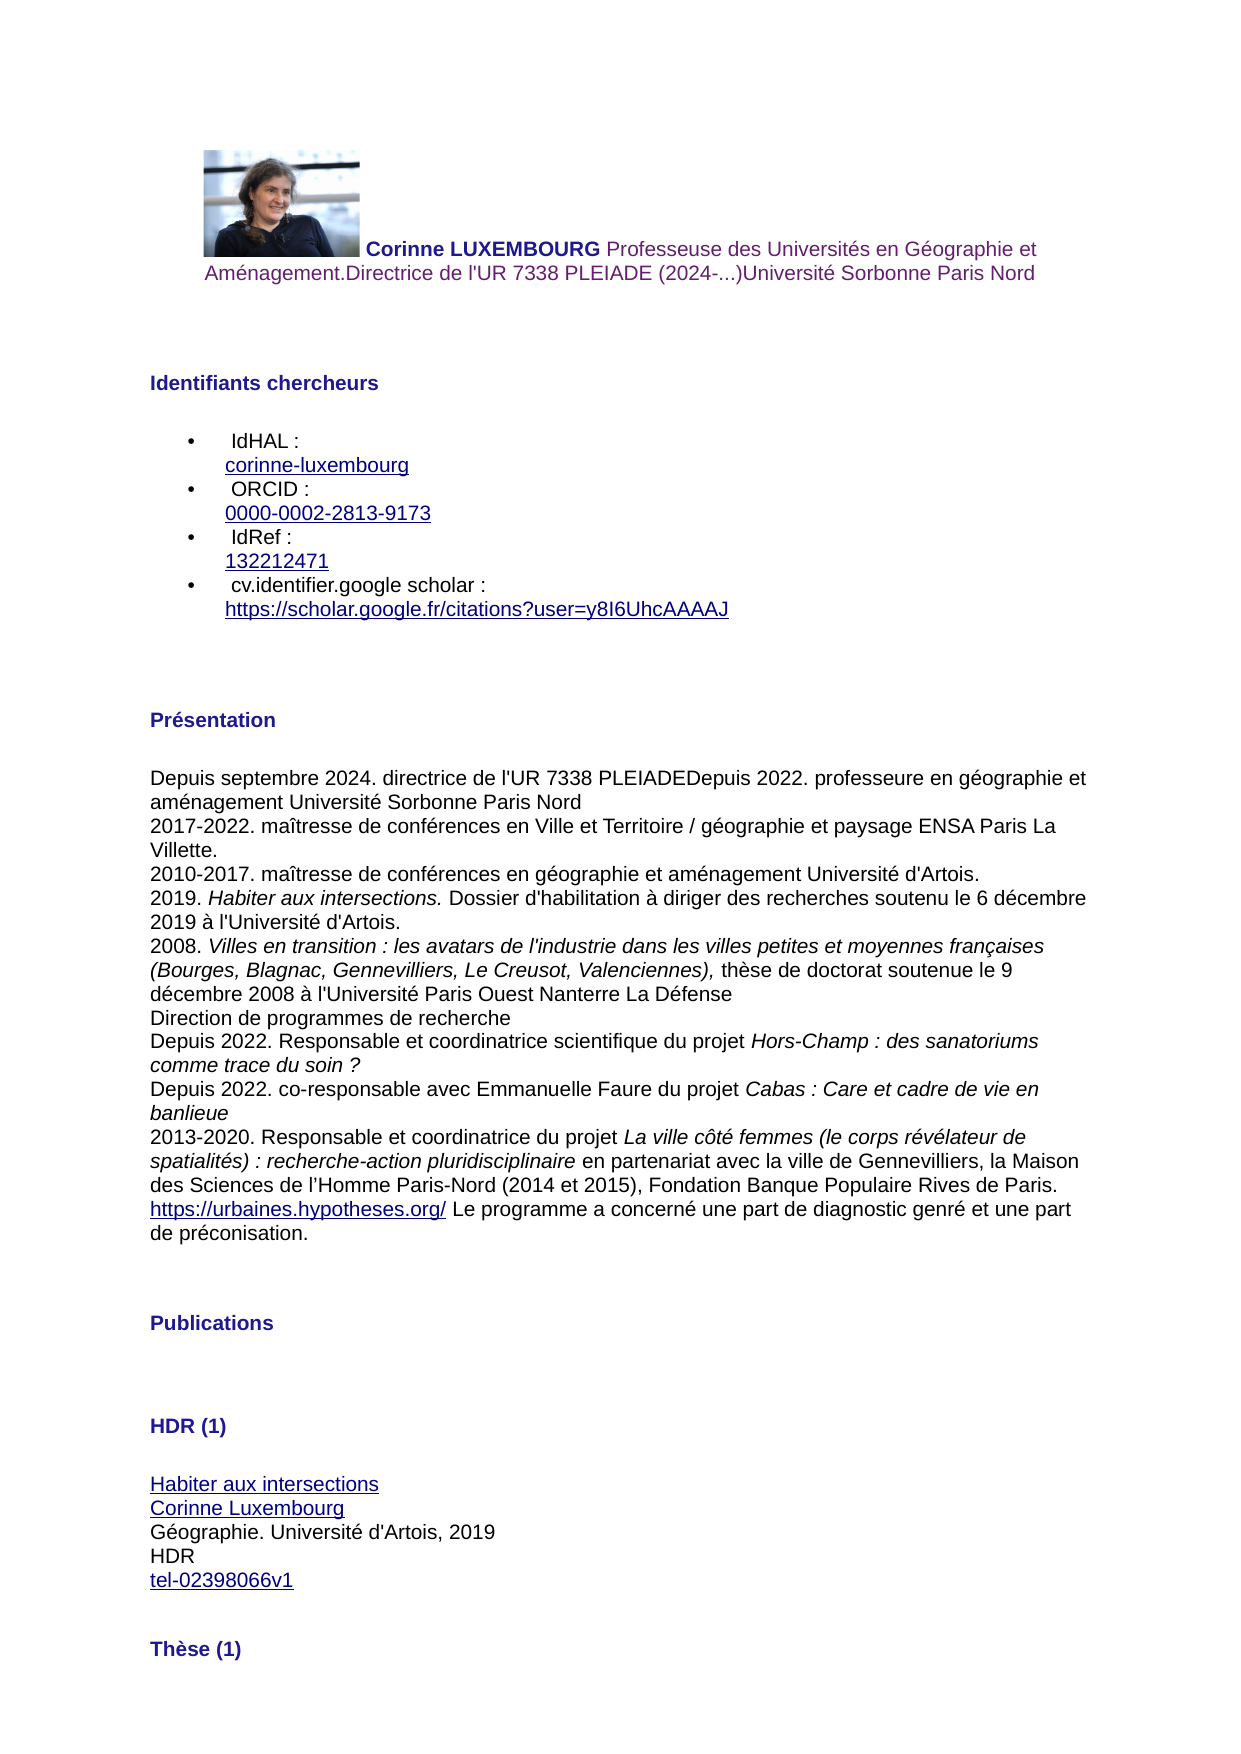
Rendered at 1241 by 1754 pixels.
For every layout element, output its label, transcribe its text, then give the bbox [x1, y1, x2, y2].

list 0000-0002-2813-9173 [187, 501, 1090, 525]
subtitle Présentation [150, 707, 1090, 731]
list cv.identifier.google scholar : [187, 573, 1090, 597]
subtitle Identifiants chercheurs [150, 371, 1090, 395]
text Depuis septembre 2024. directrice de l'UR 7338 PLEIADEDepuis 2022. professeure en géographie et aménagement Université Sorbonne Paris Nord [150, 766, 1090, 814]
text 2017-2022. maîtresse de conférences en Ville et Territoire / géographie et paysage ENSA Paris La Villette. [150, 814, 1090, 862]
picture [203, 150, 360, 257]
text 2013-2020. Responsable et coordinatrice du projet La ville côté femmes (le corps révélateur de spatialités) : recherche-action pluridisciplinaire en partenariat avec la ville de Gennevilliers, la Maison des Sciences de l’Homme Paris-Nord (2014 et 2015), Fondation Banque Populaire Rives de Paris. https://urbaines.hypotheses.org/ Le programme a concerné une part de diagnostic genré et une part de préconisation. [150, 1125, 1090, 1245]
subtitle Publications [150, 1311, 1090, 1334]
subtitle Thèse (1) [150, 1637, 1090, 1661]
list IdRef : [187, 525, 1090, 549]
subtitle Corinne LUXEMBOURG Professeuse des Universités en Géographie et Aménagement.Directrice de l'UR 7338 PLEIADE (2024-...)Université Sorbonne Paris Nord [150, 150, 1090, 284]
text 2008. Villes en transition : les avatars de l'industrie dans les villes petites et moyennes françaises (Bourges, Blagnac, Gennevilliers, Le Creusot, Valenciennes), thèse de doctorat soutenue le 9 décembre 2008 à l'Université Paris Ouest Nanterre La Défense [150, 933, 1090, 1005]
subtitle Direction de programmes de recherche [150, 1005, 1090, 1029]
table_header Habiter aux intersections Corinne Luxembourg Géographie. Université d'Artois, 2019 HDR tel-02398066v1 [150, 1472, 1090, 1592]
list corinne-luxembourg [187, 453, 1090, 477]
list https://scholar.google.fr/citations?user=y8I6UhcAAAAJ [187, 597, 1090, 621]
text Depuis 2022. Responsable et coordinatrice scientifique du projet Hors-Champ : des sanatoriums comme trace du soin ? [150, 1029, 1090, 1077]
list ORCID : [187, 477, 1090, 501]
subtitle HDR (1) [150, 1414, 1090, 1438]
text 2010-2017. maîtresse de conférences en géographie et aménagement Université d'Artois. [150, 862, 1090, 886]
text 2019. Habiter aux intersections. Dossier d'habilitation à diriger des recherches soutenu le 6 décembre 2019 à l'Université d'Artois. [150, 886, 1090, 933]
list 132212471 [187, 549, 1090, 573]
list IdHAL : [187, 429, 1090, 453]
text Depuis 2022. co-responsable avec Emmanuelle Faure du projet Cabas : Care et cadre de vie en banlieue [150, 1077, 1090, 1125]
